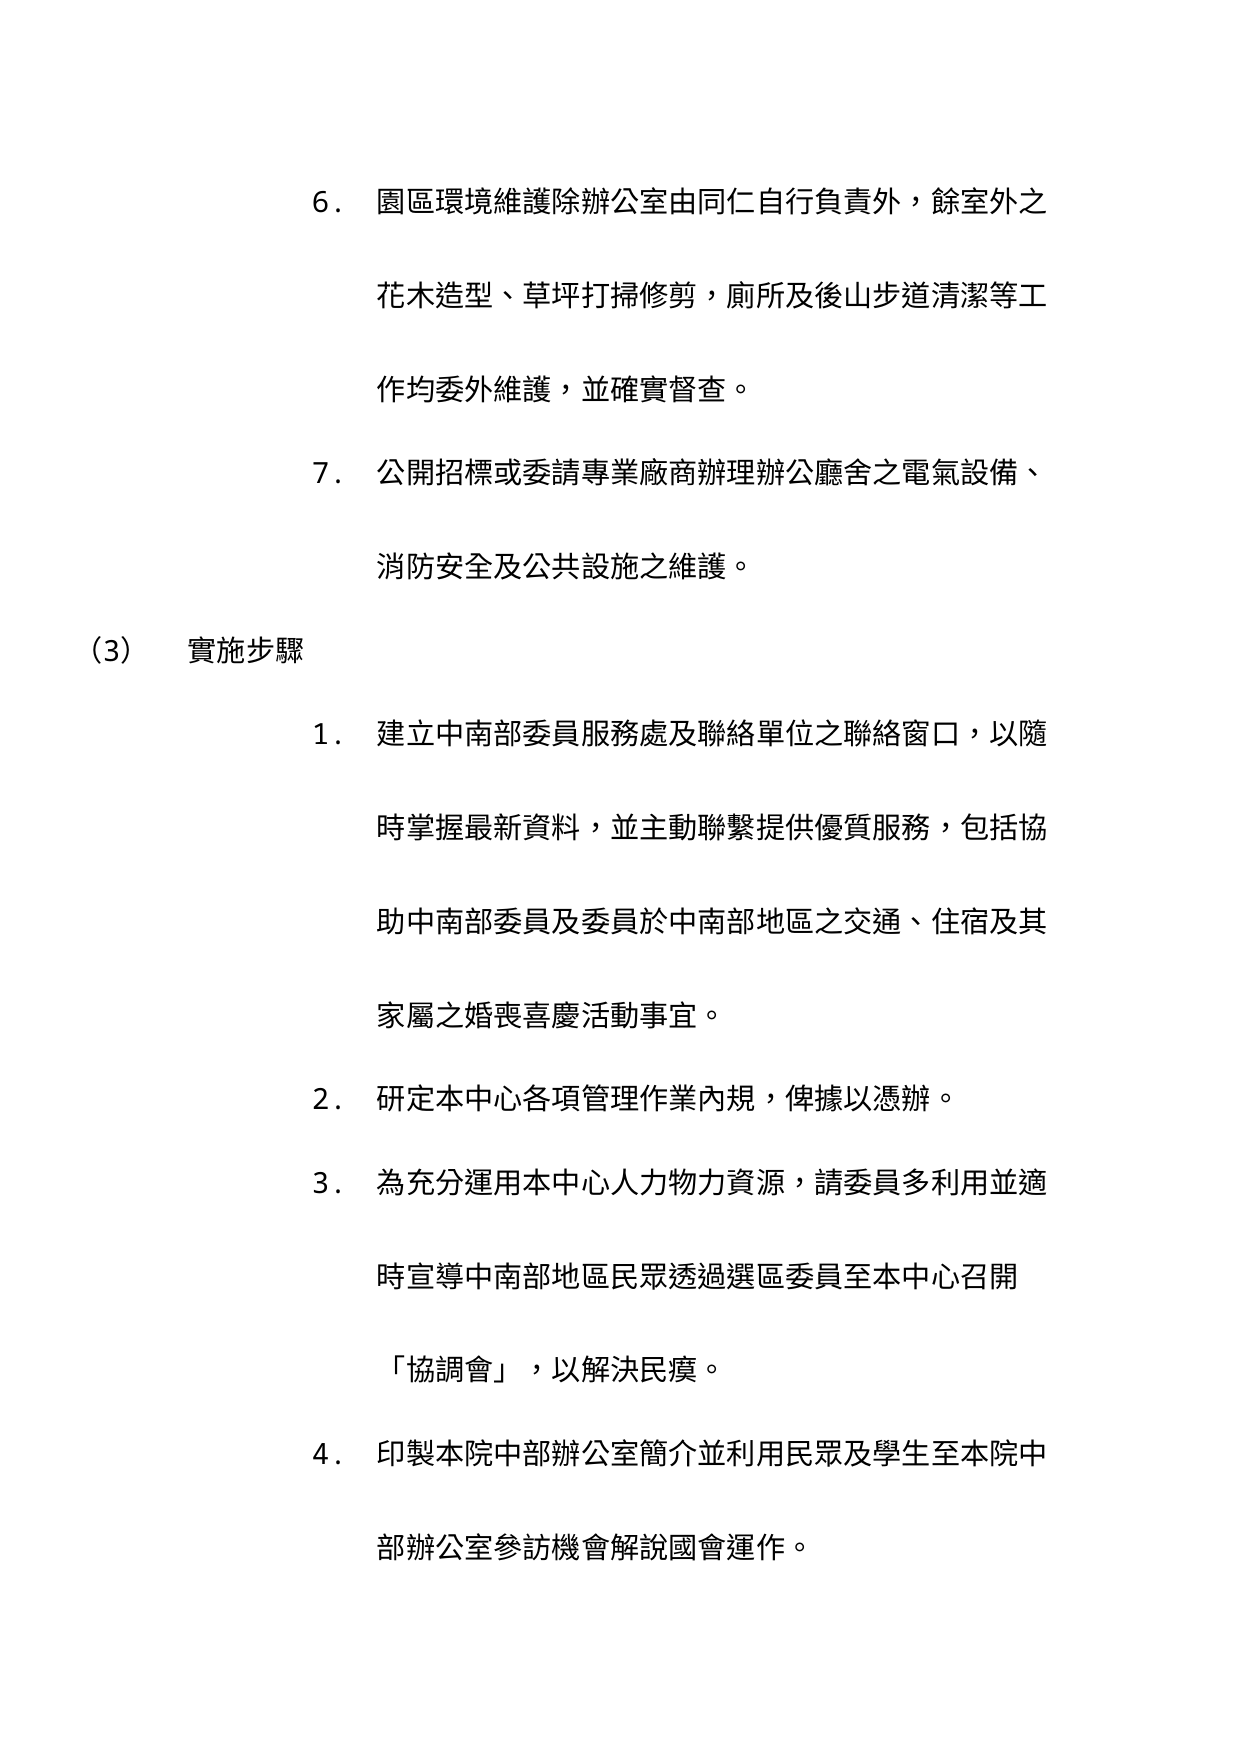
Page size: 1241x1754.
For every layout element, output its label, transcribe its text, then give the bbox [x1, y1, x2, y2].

list 園區環境維護除辦公室由同仁自行負責外，餘室外之花木造型、草坪打掃修剪，廁所及後山步道清潔等工作均委外維護，並確實督查。 [312, 158, 1053, 408]
list 研定本中心各項管理作業內規，俾據以憑辦。 [312, 1055, 1053, 1118]
list 公開招標或委請專業廠商辦理辦公廳舍之電氣設備、消防安全及公共設施之維護。 [312, 429, 1053, 586]
list 為充分運用本中心人力物力資源，請委員多利用並適時宣導中南部地區民眾透過選區委員至本中心召開「協調會」，以解決民瘼。 [312, 1139, 1053, 1389]
list 建立中南部委員服務處及聯絡單位之聯絡窗口，以隨時掌握最新資料，並主動聯繫提供優質服務，包括協助中南部委員及委員於中南部地區之交通、住宿及其家屬之婚喪喜慶活動事宜。 [312, 690, 1053, 1034]
list 印製本院中部辦公室簡介並利用民眾及學生至本院中部辦公室參訪機會解說國會運作。 [312, 1410, 1053, 1566]
list 實施步驟 [73, 607, 1053, 669]
